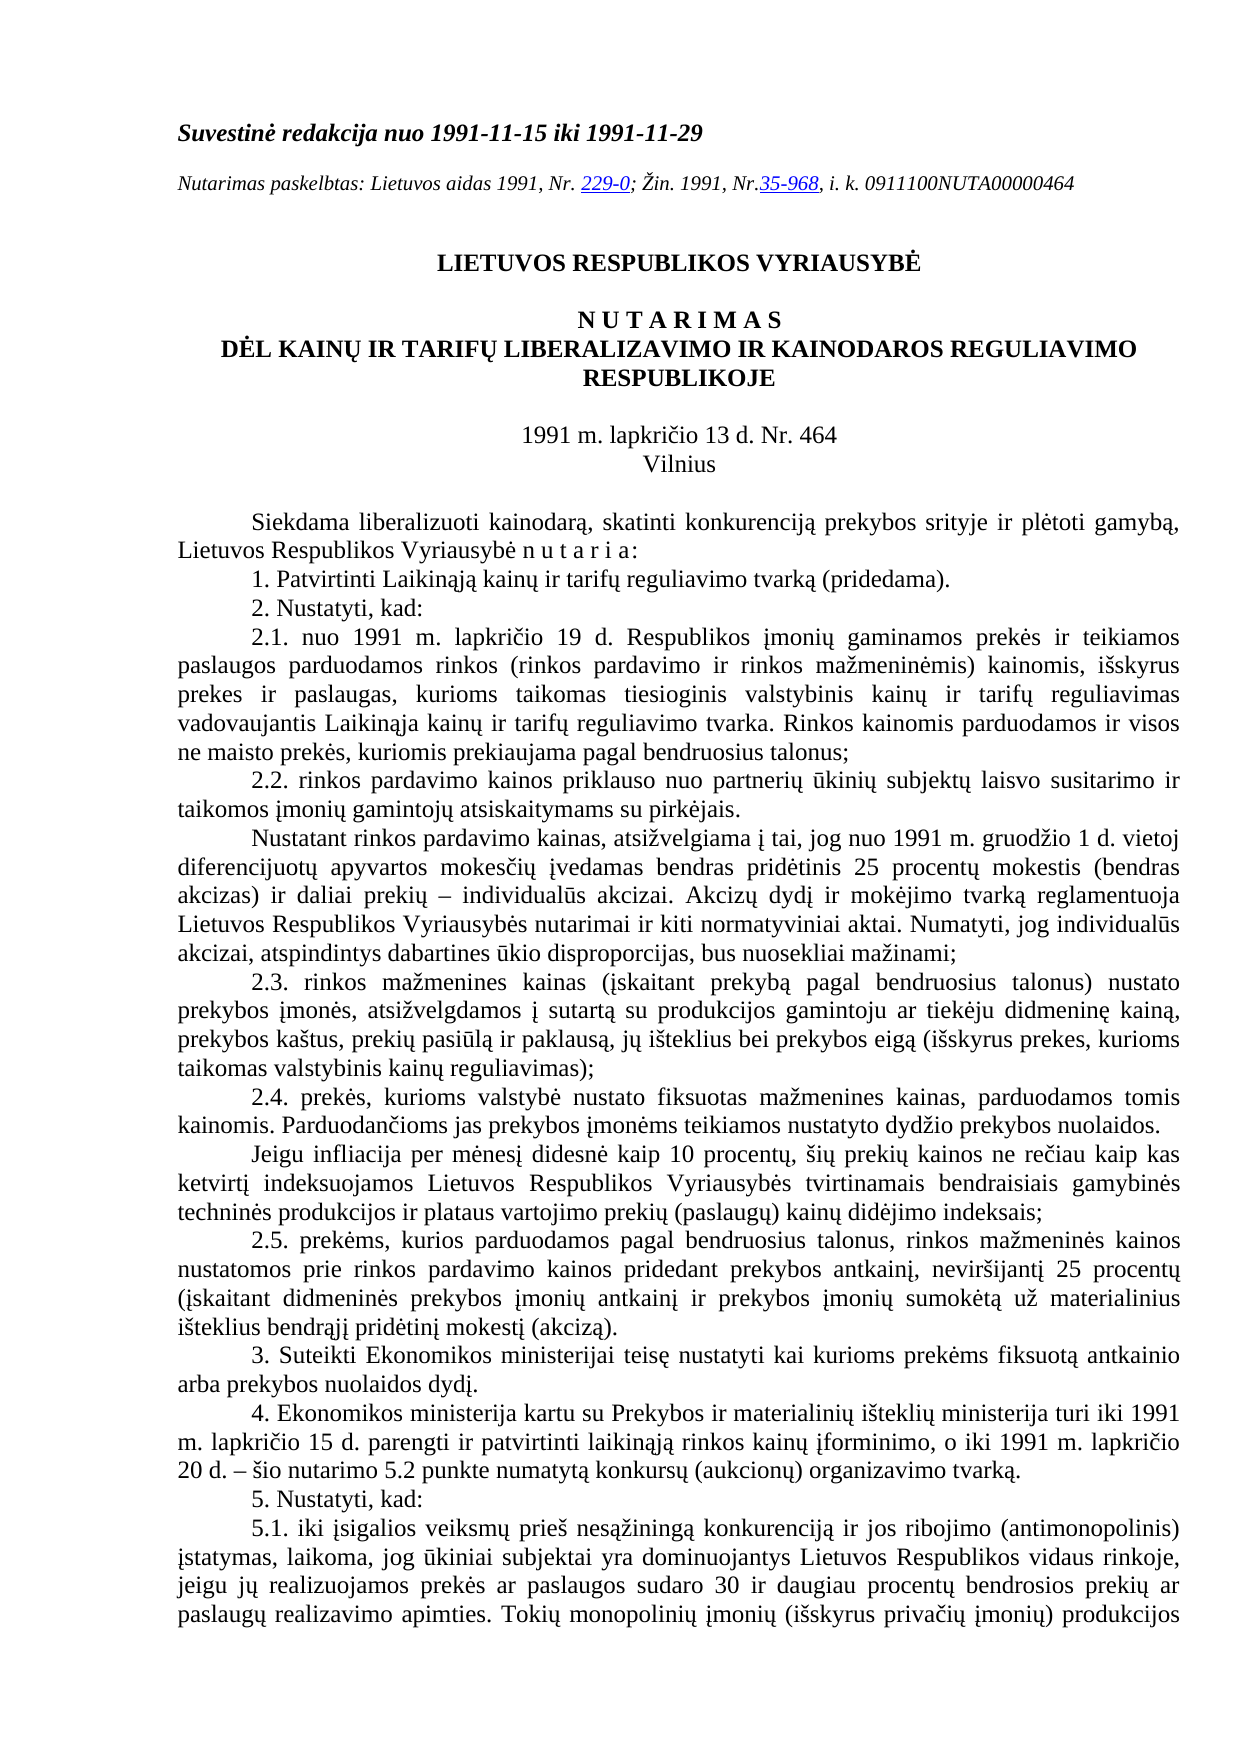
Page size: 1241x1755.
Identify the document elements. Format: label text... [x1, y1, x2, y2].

text Vilnius [177, 449, 1181, 478]
text 1991 m. lapkričio 13 d. Nr. 464 [177, 420, 1181, 449]
text DĖL KAINŲ IR TARIFŲ LIBERALIZAVIMO IR KAINODAROS REGULIAVIMO RESPUBLIKOJE [177, 334, 1181, 392]
text 2. Nustatyti, kad: [177, 593, 1181, 622]
text Nustatant rinkos pardavimo kainas, atsižvelgiama į tai, jog nuo 1991 m. gruodžio 1 d. vietoj diferencijuotų apyvartos mokesčių įvedamas bendras pridėtinis 25 procentų mokestis (bendras akcizas) ir daliai prekių – individualūs akcizai. Akcizų dydį ir mokėjimo tvarką reglamentuoja Lietuvos Respublikos Vyriausybės nutarimai ir kiti normatyviniai aktai. Numatyti, jog individualūs akcizai, atspindintys dabartines ūkio disproporcijas, bus nuosekliai mažinami; [177, 823, 1181, 967]
text 5. Nustatyti, kad: [177, 1484, 1181, 1513]
text 4. Ekonomikos ministerija kartu su Prekybos ir materialinių išteklių ministerija turi iki 1991 m. lapkričio 15 d. parengti ir patvirtinti laikinąją rinkos kainų įforminimo, o iki 1991 m. lapkričio 20 d. – šio nutarimo 5.2 punkte numatytą konkursų (aukcionų) organizavimo tvarką. [177, 1398, 1181, 1484]
text LIETUVOS RESPUBLIKOS VYRIAUSYBĖ [177, 248, 1181, 277]
text 2.1. nuo 1991 m. lapkričio 19 d. Respublikos įmonių gaminamos prekės ir teikiamos paslaugos parduodamos rinkos (rinkos pardavimo ir rinkos mažmeninėmis) kainomis, išskyrus prekes ir paslaugas, kurioms taikomas tiesioginis valstybinis kainų ir tarifų reguliavimas vadovaujantis Laikinąja kainų ir tarifų reguliavimo tvarka. Rinkos kainomis parduodamos ir visos ne maisto prekės, kuriomis prekiaujama pagal bendruosius talonus; [177, 622, 1181, 765]
text 2.5. prekėms, kurios parduodamos pagal bendruosius talonus, rinkos mažmeninės kainos nustatomos prie rinkos pardavimo kainos pridedant prekybos antkainį, neviršijantį 25 procentų (įskaitant didmeninės prekybos įmonių antkainį ir prekybos įmonių sumokėtą už materialinius išteklius bendrąjį pridėtinį mokestį (akcizą). [177, 1225, 1181, 1340]
text Suvestinė redakcija nuo 1991-11-15 iki 1991-11-29 [177, 118, 1181, 147]
text 2.4. prekės, kurioms valstybė nustato fiksuotas mažmenines kainas, parduodamos tomis kainomis. Parduodančioms jas prekybos įmonėms teikiamos nustatyto dydžio prekybos nuolaidos. [177, 1082, 1181, 1139]
text 1. Patvirtinti Laikinąją kainų ir tarifų reguliavimo tvarką (pridedama). [177, 564, 1181, 593]
text 5.1. iki įsigalios veiksmų prieš nesąžiningą konkurenciją ir jos ribojimo (antimonopolinis) įstatymas, laikoma, jog ūkiniai subjektai yra dominuojantys Lietuvos Respublikos vidaus rinkoje, jeigu jų realizuojamos prekės ar paslaugos sudaro 30 ir daugiau procentų bendrosios prekių ar paslaugų realizavimo apimties. Tokių monopolinių įmonių (išskyrus privačių įmonių) produkcijos [177, 1513, 1181, 1628]
text Siekdama liberalizuoti kainodarą, skatinti konkurenciją prekybos srityje ir plėtoti gamybą, Lietuvos Respublikos Vyriausybė nutaria: [177, 507, 1181, 564]
text 2.3. rinkos mažmenines kainas (įskaitant prekybą pagal bendruosius talonus) nustato prekybos įmonės, atsižvelgdamos į sutartą su produkcijos gamintoju ar tiekėju didmeninę kainą, prekybos kaštus, prekių pasiūlą ir paklausą, jų išteklius bei prekybos eigą (išskyrus prekes, kurioms taikomas valstybinis kainų reguliavimas); [177, 967, 1181, 1082]
text Jeigu infliacija per mėnesį didesnė kaip 10 procentų, šių prekių kainos ne rečiau kaip kas ketvirtį indeksuojamos Lietuvos Respublikos Vyriausybės tvirtinamais bendraisiais gamybinės techninės produkcijos ir plataus vartojimo prekių (paslaugų) kainų didėjimo indeksais; [177, 1139, 1181, 1225]
text 2.2. rinkos pardavimo kainos priklauso nuo partnerių ūkinių subjektų laisvo susitarimo ir taikomos įmonių gamintojų atsiskaitymams su pirkėjais. [177, 765, 1181, 823]
text 3. Suteikti Ekonomikos ministerijai teisę nustatyti kai kurioms prekėms fiksuotą antkainio arba prekybos nuolaidos dydį. [177, 1340, 1181, 1398]
text Nutarimas paskelbtas: Lietuvos aidas 1991, Nr. 229-0; Žin. 1991, Nr.35-968, i. k. 0911100NUTA00000464 [177, 171, 1181, 195]
text N U T A R I M A S [177, 305, 1181, 334]
